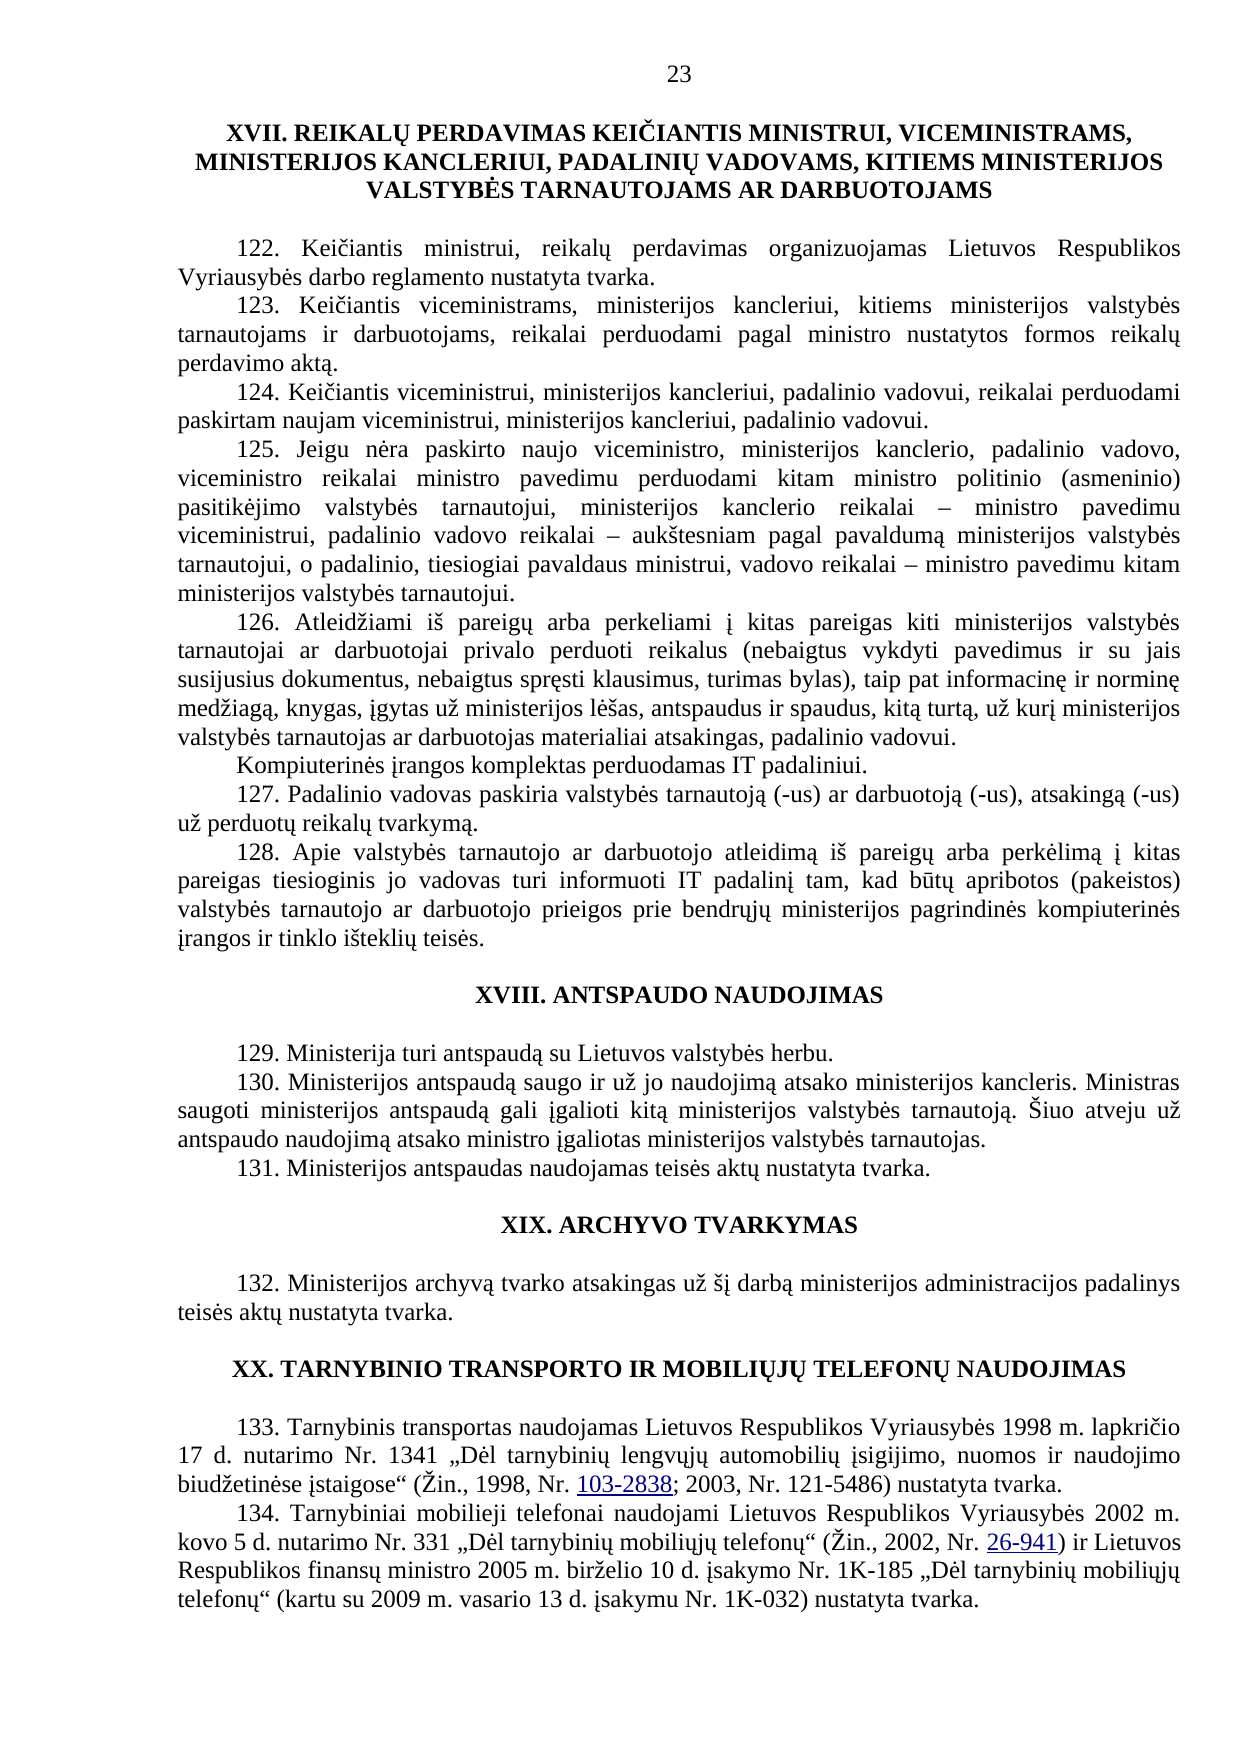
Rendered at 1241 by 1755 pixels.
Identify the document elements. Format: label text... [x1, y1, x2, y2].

text 134. Tarnybiniai mobilieji telefonai naudojami Lietuvos Respublikos Vyriausybės 2002 m. kovo 5 d. nutarimo Nr. 331 „Dėl tarnybinių mobiliųjų telefonų“ (Žin., 2002, Nr. 26-941) ir Lietuvos Respublikos finansų ministro 2005 m. birželio 10 d. įsakymo Nr. 1K-185 „Dėl tarnybinių mobiliųjų telefonų“ (kartu su 2009 m. vasario 13 d. įsakymu Nr. 1K-032) nustatyta tvarka. [177, 1498, 1181, 1613]
text 132. Ministerijos archyvą tvarko atsakingas už šį darbą ministerijos administracijos padalinys teisės aktų nustatyta tvarka. [177, 1268, 1181, 1326]
text 130. Ministerijos antspaudą saugo ir už jo naudojimą atsako ministerijos kancleris. Ministras saugoti ministerijos antspaudą gali įgalioti kitą ministerijos valstybės tarnautoją. Šiuo atveju už antspaudo naudojimą atsako ministro įgaliotas ministerijos valstybės tarnautojas. [177, 1067, 1181, 1153]
text 133. Tarnybinis transportas naudojamas Lietuvos Respublikos Vyriausybės 1998 m. lapkričio 17 d. nutarimo Nr. 1341 „Dėl tarnybinių lengvųjų automobilių įsigijimo, nuomos ir naudojimo biudžetinėse įstaigose“ (Žin., 1998, Nr. 103-2838; 2003, Nr. 121-5486) nustatyta tvarka. [177, 1412, 1181, 1498]
text 127. Padalinio vadovas paskiria valstybės tarnautoją (-us) ar darbuotoją (-us), atsakingą (-us) už perduotų reikalų tvarkymą. [177, 779, 1181, 837]
text XVIII. ANTSPAUDO NAUDOJIMAS [177, 981, 1181, 1009]
text 131. Ministerijos antspaudas naudojamas teisės aktų nustatyta tvarka. [177, 1153, 1181, 1182]
text 126. Atleidžiami iš pareigų arba perkeliami į kitas pareigas kiti ministerijos valstybės tarnautojai ar darbuotojai privalo perduoti reikalus (nebaigtus vykdyti pavedimus ir su jais susijusius dokumentus, nebaigtus spręsti klausimus, turimas bylas), taip pat informacinę ir norminę medžiagą, knygas, įgytas už ministerijos lėšas, antspaudus ir spaudus, kitą turtą, už kurį ministerijos valstybės tarnautojas ar darbuotojas materialiai atsakingas, padalinio vadovui. [177, 607, 1181, 751]
text 128. Apie valstybės tarnautojo ar darbuotojo atleidimą iš pareigų arba perkėlimą į kitas pareigas tiesioginis jo vadovas turi informuoti IT padalinį tam, kad būtų apribotos (pakeistos) valstybės tarnautojo ar darbuotojo prieigos prie bendrųjų ministerijos pagrindinės kompiuterinės įrangos ir tinklo išteklių teisės. [177, 837, 1181, 952]
text 124. Keičiantis viceministrui, ministerijos kancleriui, padalinio vadovui, reikalai perduodami paskirtam naujam viceministrui, ministerijos kancleriui, padalinio vadovui. [177, 377, 1181, 434]
text 125. Jeigu nėra paskirto naujo viceministro, ministerijos kanclerio, padalinio vadovo, viceministro reikalai ministro pavedimu perduodami kitam ministro politinio (asmeninio) pasitikėjimo valstybės tarnautojui, ministerijos kanclerio reikalai – ministro pavedimu viceministrui, padalinio vadovo reikalai – aukštesniam pagal pavaldumą ministerijos valstybės tarnautojui, o padalinio, tiesiogiai pavaldaus ministrui, vadovo reikalai – ministro pavedimu kitam ministerijos valstybės tarnautojui. [177, 434, 1181, 607]
text XX. TARNYBINIO TRANSPORTO IR MOBILIŲJŲ TELEFONŲ NAUDOJIMAS [177, 1354, 1181, 1383]
text 122. Keičiantis ministrui, reikalų perdavimas organizuojamas Lietuvos Respublikos Vyriausybės darbo reglamento nustatyta tvarka. [177, 233, 1181, 291]
text 123. Keičiantis viceministrams, ministerijos kancleriui, kitiems ministerijos valstybės tarnautojams ir darbuotojams, reikalai perduodami pagal ministro nustatytos formos reikalų perdavimo aktą. [177, 291, 1181, 377]
text XVII. REIKALŲ PERDAVIMAS KEIČIANTIS MINISTRUI, VICEMINISTRAMS, MINISTERIJOS KANCLERIUI, PADALINIŲ VADOVAMS, KITIEMS MINISTERIJOS VALSTYBĖS TARNAUTOJAMS AR DARBUOTOJAMS [177, 118, 1181, 204]
text Kompiuterinės įrangos komplektas perduodamas IT padaliniui. [177, 751, 1181, 779]
text XIX. ARCHYVO TVARKYMAS [177, 1211, 1181, 1239]
text 129. Ministerija turi antspaudą su Lietuvos valstybės herbu. [177, 1038, 1181, 1067]
